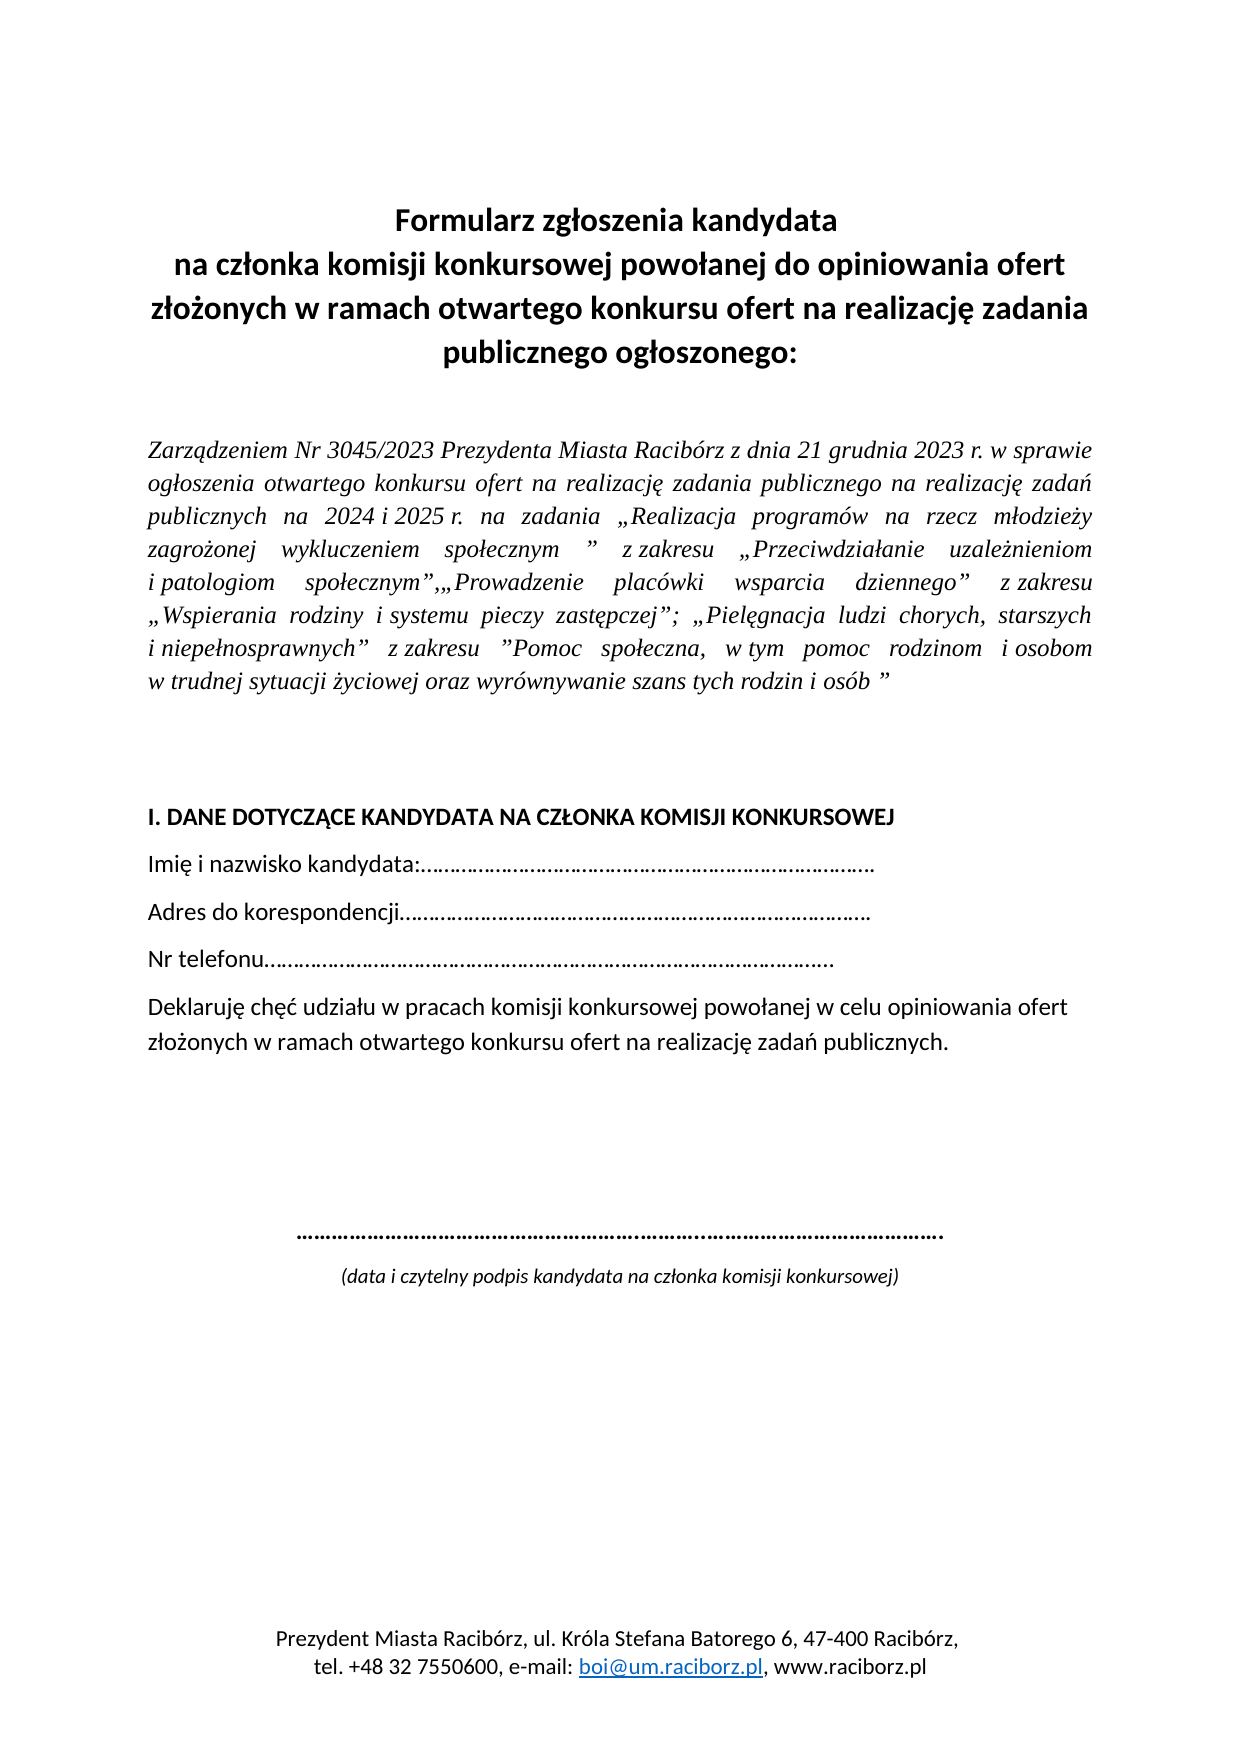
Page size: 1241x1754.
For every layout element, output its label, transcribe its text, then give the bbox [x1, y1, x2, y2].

text I. DANE DOTYCZĄCE KANDYDATA NA CZŁONKA KOMISJI KONKURSOWEJ [148, 801, 1092, 832]
text Imię i nazwisko kandydata:……………………………………………………………………. [148, 849, 1092, 879]
text (data i czytelny podpis kandydata na członka komisji konkursowej) [148, 1263, 1092, 1288]
subtitle Formularz zgłoszenia kandydata na członka komisji konkursowej powołanej do opiniowania ofert złożonych w ramach otwartego konkursu ofert na realizację zadania publicznego ogłoszonego: [148, 199, 1092, 372]
text Nr telefonu……………………………………………………………………………………... [148, 943, 1092, 974]
text Adres do korespondencji………………………………………………………………………. [148, 896, 1092, 927]
text Zarządzeniem Nr 3045/2023 Prezydenta Miasta Racibórz z dnia 21 grudnia 2023 r. w sprawie ogłoszenia otwartego konkursu ofert na realizację zadania publicznego na realizację zadań publicznych na 2024 i 2025 r. na zadania „Realizacja programów na rzecz młodzieży zagrożonej wykluczeniem społecznym ” z zakresu „Przeciwdziałanie uzależnieniom i patologiom społecznym”,„Prowadzenie placówki wsparcia dziennego” z zakresu „Wspierania rodziny i systemu pieczy zastępczej”; „Pielęgnacja ludzi chorych, starszych i niepełnosprawnych” z zakresu ”Pomoc społeczna, w tym pomoc rodzinom i osobom w trudnej sytuacji życiowej oraz wyrównywanie szans tych rodzin i osób ” [148, 435, 1092, 694]
text Deklaruję chęć udziału w pracach komisji konkursowej powołanej w celu opiniowania ofert złożonych w ramach otwartego konkursu ofert na realizację zadań publicznych. [148, 991, 1092, 1056]
text ………………………………………………….………..…………………………………. [148, 1215, 1092, 1246]
